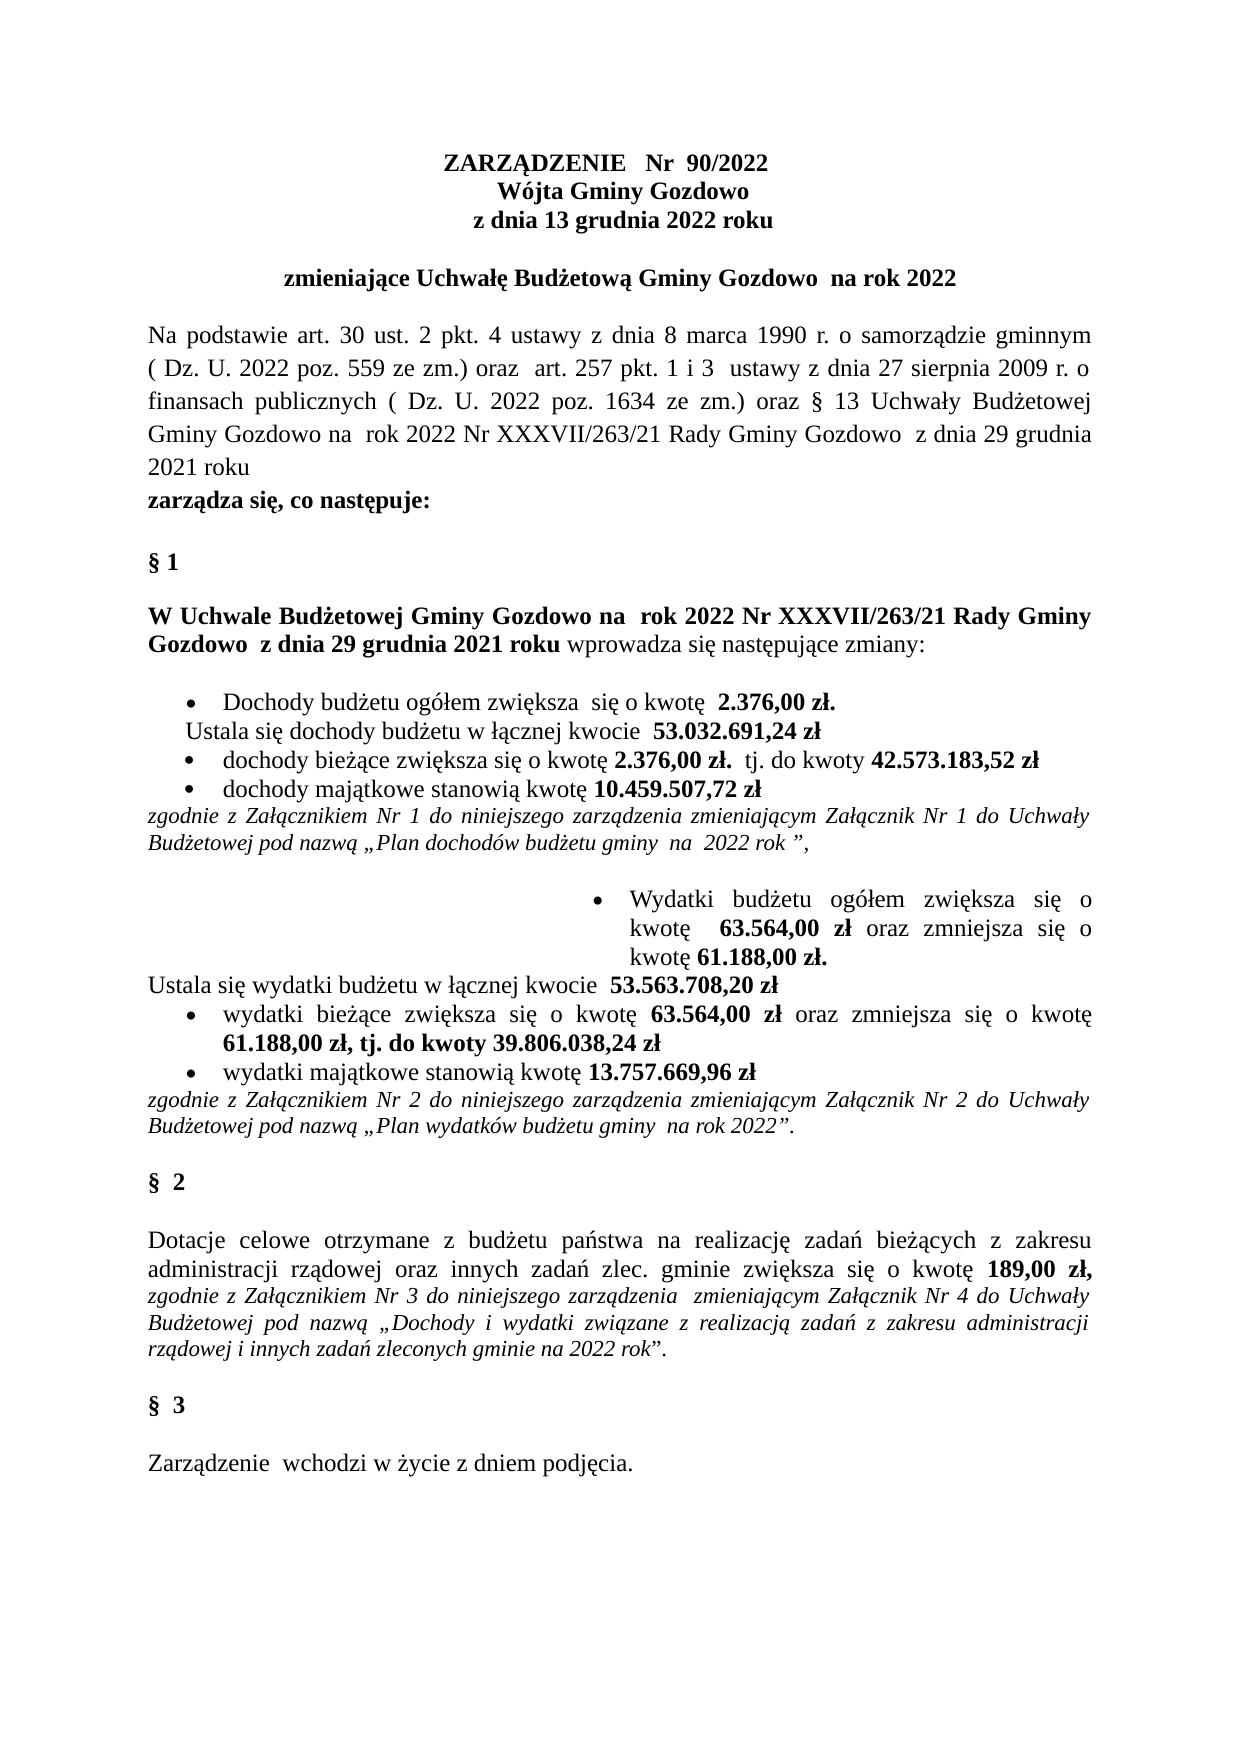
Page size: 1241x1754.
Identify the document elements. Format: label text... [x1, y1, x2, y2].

text Ustala się wydatki budżetu w łącznej kwocie 53.563.708,20 zł [148, 970, 1092, 999]
list Dochody budżetu ogółem zwiększa się o kwotę 2.376,00 zł. [185, 687, 1092, 716]
text § 1 [148, 547, 1092, 576]
list wydatki bieżące zwiększa się o kwotę 63.564,00 zł oraz zmniejsza się o kwotę 61.188,00 zł, tj. do kwoty 39.806.038,24 zł [185, 999, 1092, 1057]
list Wydatki budżetu ogółem zwiększa się o kwotę 63.564,00 zł oraz zmniejsza się o kwotę 61.188,00 zł. [592, 884, 1092, 970]
text Na podstawie art. 30 ust. 2 pkt. 4 ustawy z dnia 8 marca 1990 r. o samorządzie gminnym ( Dz. U. 2022 poz. 559 ze zm.) oraz art. 257 pkt. 1 i 3 ustawy z dnia 27 sierpnia 2009 r. o finansach publicznych ( Dz. U. 2022 poz. 1634 ze zm.) oraz § 13 Uchwały Budżetowej Gminy Gozdowo na rok 2022 Nr XXXVII/263/21 Rady Gminy Gozdowo z dnia 29 grudnia 2021 roku [148, 320, 1092, 481]
text zmieniające Uchwałę Budżetową Gminy Gozdowo na rok 2022 [148, 263, 1092, 291]
list dochody majątkowe stanowią kwotę 10.459.507,72 zł [185, 774, 1092, 802]
text zarządza się, co następuje: [148, 485, 1092, 514]
text ZARZĄDZENIE Nr 90/2022 [148, 148, 1092, 176]
text zgodnie z Załącznikiem Nr 1 do niniejszego zarządzenia zmieniającym Załącznik Nr 1 do Uchwały Budżetowej pod nazwą „Plan dochodów budżetu gminy na 2022 rok ”, [148, 802, 1092, 855]
text § 2 [148, 1167, 1092, 1196]
text zgodnie z Załącznikiem Nr 2 do niniejszego zarządzenia zmieniającym Załącznik Nr 2 do Uchwały Budżetowej pod nazwą „Plan wydatków budżetu gminy na rok 2022”. [148, 1086, 1092, 1139]
text z dnia 13 grudnia 2022 roku [148, 205, 1092, 234]
list dochody bieżące zwiększa się o kwotę 2.376,00 zł. tj. do kwoty 42.573.183,52 zł [185, 745, 1092, 774]
text Ustala się dochody budżetu w łącznej kwocie 53.032.691,24 zł [185, 716, 1092, 745]
text Dotacje celowe otrzymane z budżetu państwa na realizację zadań bieżących z zakresu administracji rządowej oraz innych zadań zlec. gminie zwiększa się o kwotę 189,00 zł, zgodnie z Załącznikiem Nr 3 do niniejszego zarządzenia zmieniającym Załącznik Nr 4 do Uchwały Budżetowej pod nazwą „Dochody i wydatki związane z realizacją zadań z zakresu administracji rządowej i innych zadań zleconych gminie na 2022 rok”. [148, 1225, 1092, 1362]
text § 3 [148, 1390, 1092, 1419]
text Wójta Gminy Gozdowo [148, 176, 1092, 205]
list wydatki majątkowe stanowią kwotę 13.757.669,96 zł [185, 1057, 1092, 1086]
text Zarządzenie wchodzi w życie z dniem podjęcia. [148, 1448, 1092, 1477]
text W Uchwale Budżetowej Gminy Gozdowo na rok 2022 Nr XXXVII/263/21 Rady Gminy Gozdowo z dnia 29 grudnia 2021 roku wprowadza się następujące zmiany: [148, 601, 1092, 658]
